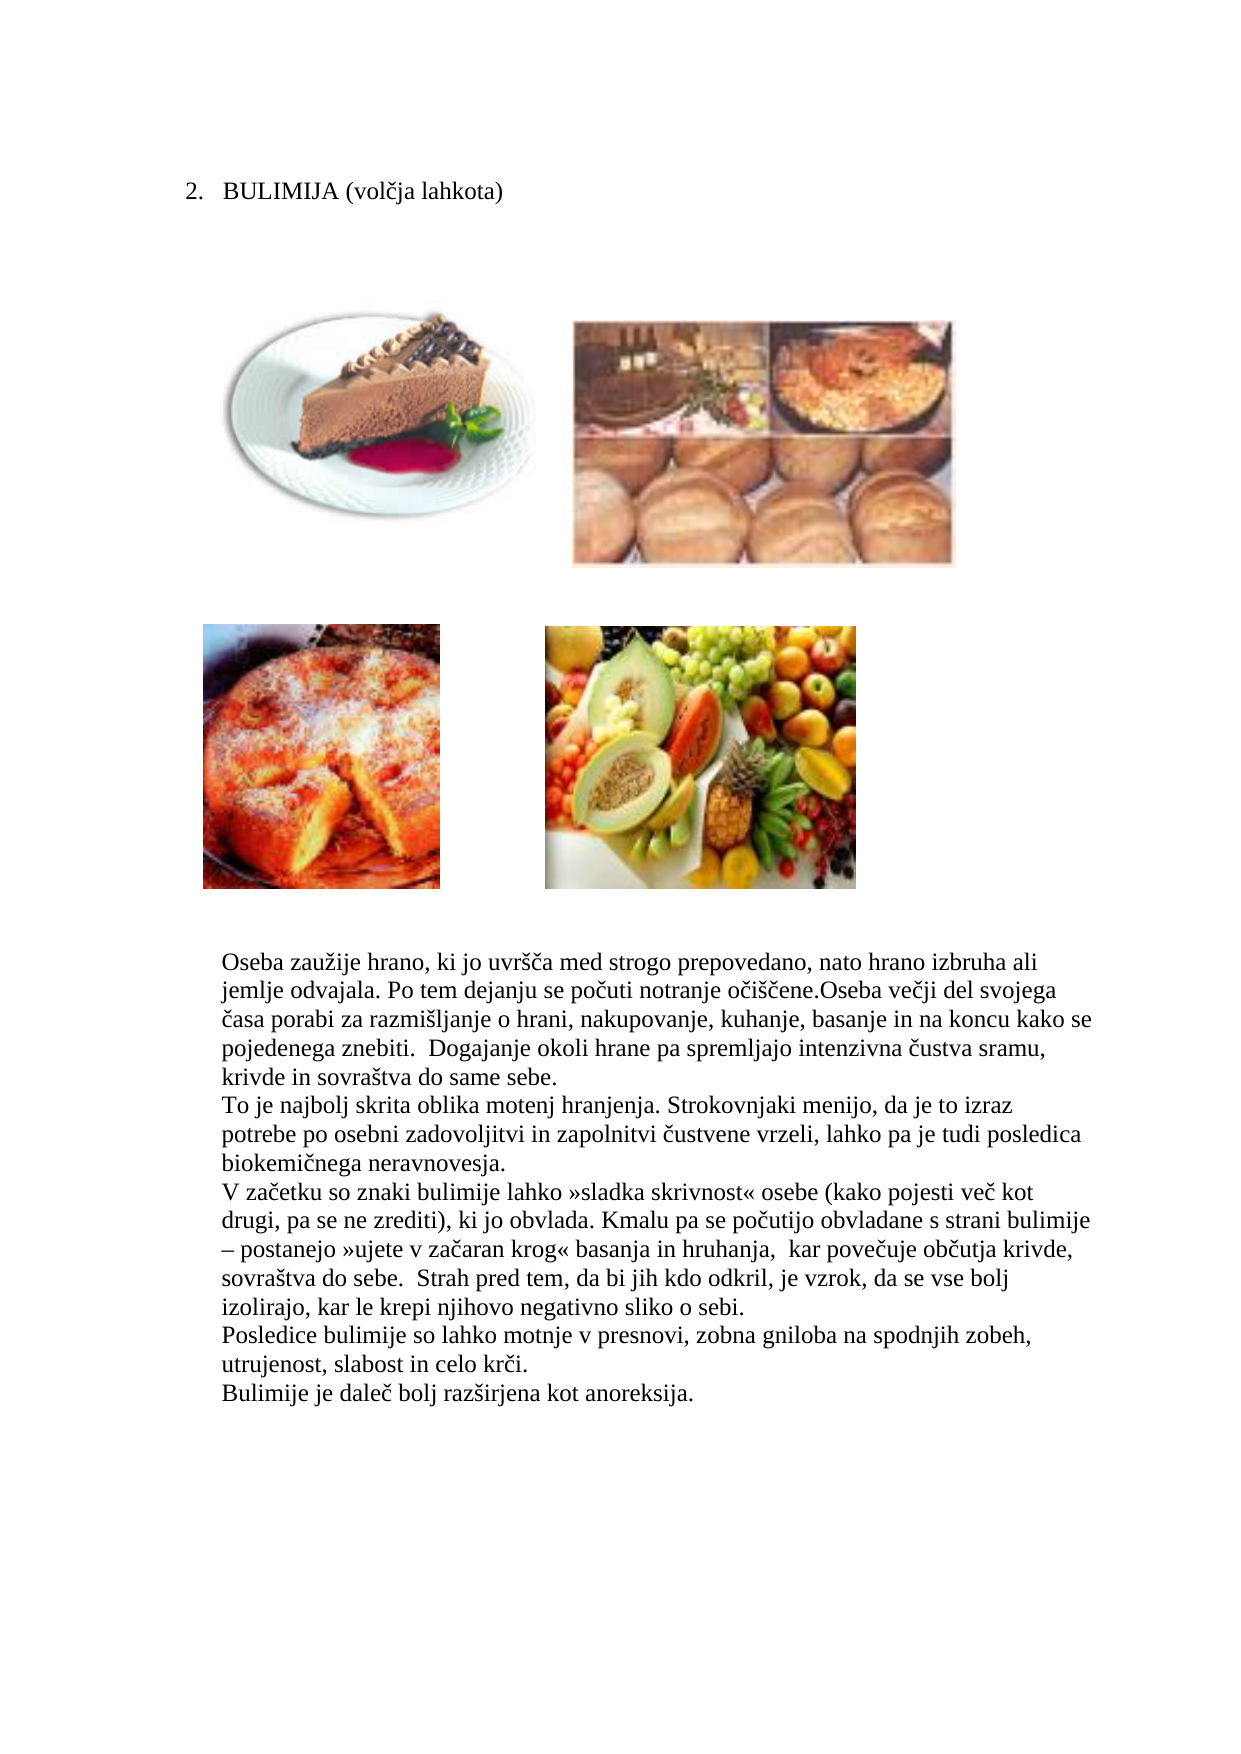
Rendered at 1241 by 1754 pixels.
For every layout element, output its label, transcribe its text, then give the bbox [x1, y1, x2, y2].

text V začetku so znaki bulimije lahko »sladka skrivnost« osebe (kako pojesti več kot drugi, pa se ne zrediti), ki jo obvlada. Kmalu pa se počutijo obvladane s strani bulimije – postanejo »ujete v začaran krog« basanja in hruhanja, kar povečuje občutja krivde, sovraštva do sebe. Strah pred tem, da bi jih kdo odkril, je vzrok, da se vse bolj izolirajo, kar le krepi njihovo negativno sliko o sebi. [221, 1177, 1093, 1320]
text To je najbolj skrita oblika motenj hranjenja. Strokovnjaki menijo, da je to izraz potrebe po osebni zadovoljitvi in zapolnitvi čustvene vrzeli, lahko pa je tudi posledica biokemičnega neravnovesja. [221, 1090, 1093, 1177]
picture [572, 320, 956, 568]
text Posledice bulimije so lahko motnje v presnovi, zobna gniloba na spodnjih zobeh, utrujenost, slabost in celo krči. [221, 1320, 1093, 1378]
text Bulimije je daleč bolj razširjena kot anoreksija. [221, 1378, 1093, 1407]
picture [211, 262, 555, 568]
picture [203, 624, 440, 889]
text Oseba zaužije hrano, ki jo uvršča med strogo prepovedano, nato hrano izbruha ali jemlje odvajala. Po tem dejanju se počuti notranje očiščene.Oseba večji del svojega časa porabi za razmišljanje o hrani, nakupovanje, kuhanje, basanje in na koncu kako se pojedenega znebiti. Dogajanje okoli hrane pa spremljajo intenzivna čustva sramu, krivde in sovraštva do same sebe. [221, 947, 1093, 1090]
list BULIMIJA (volčja lahkota) [185, 176, 1093, 205]
picture [545, 626, 856, 889]
